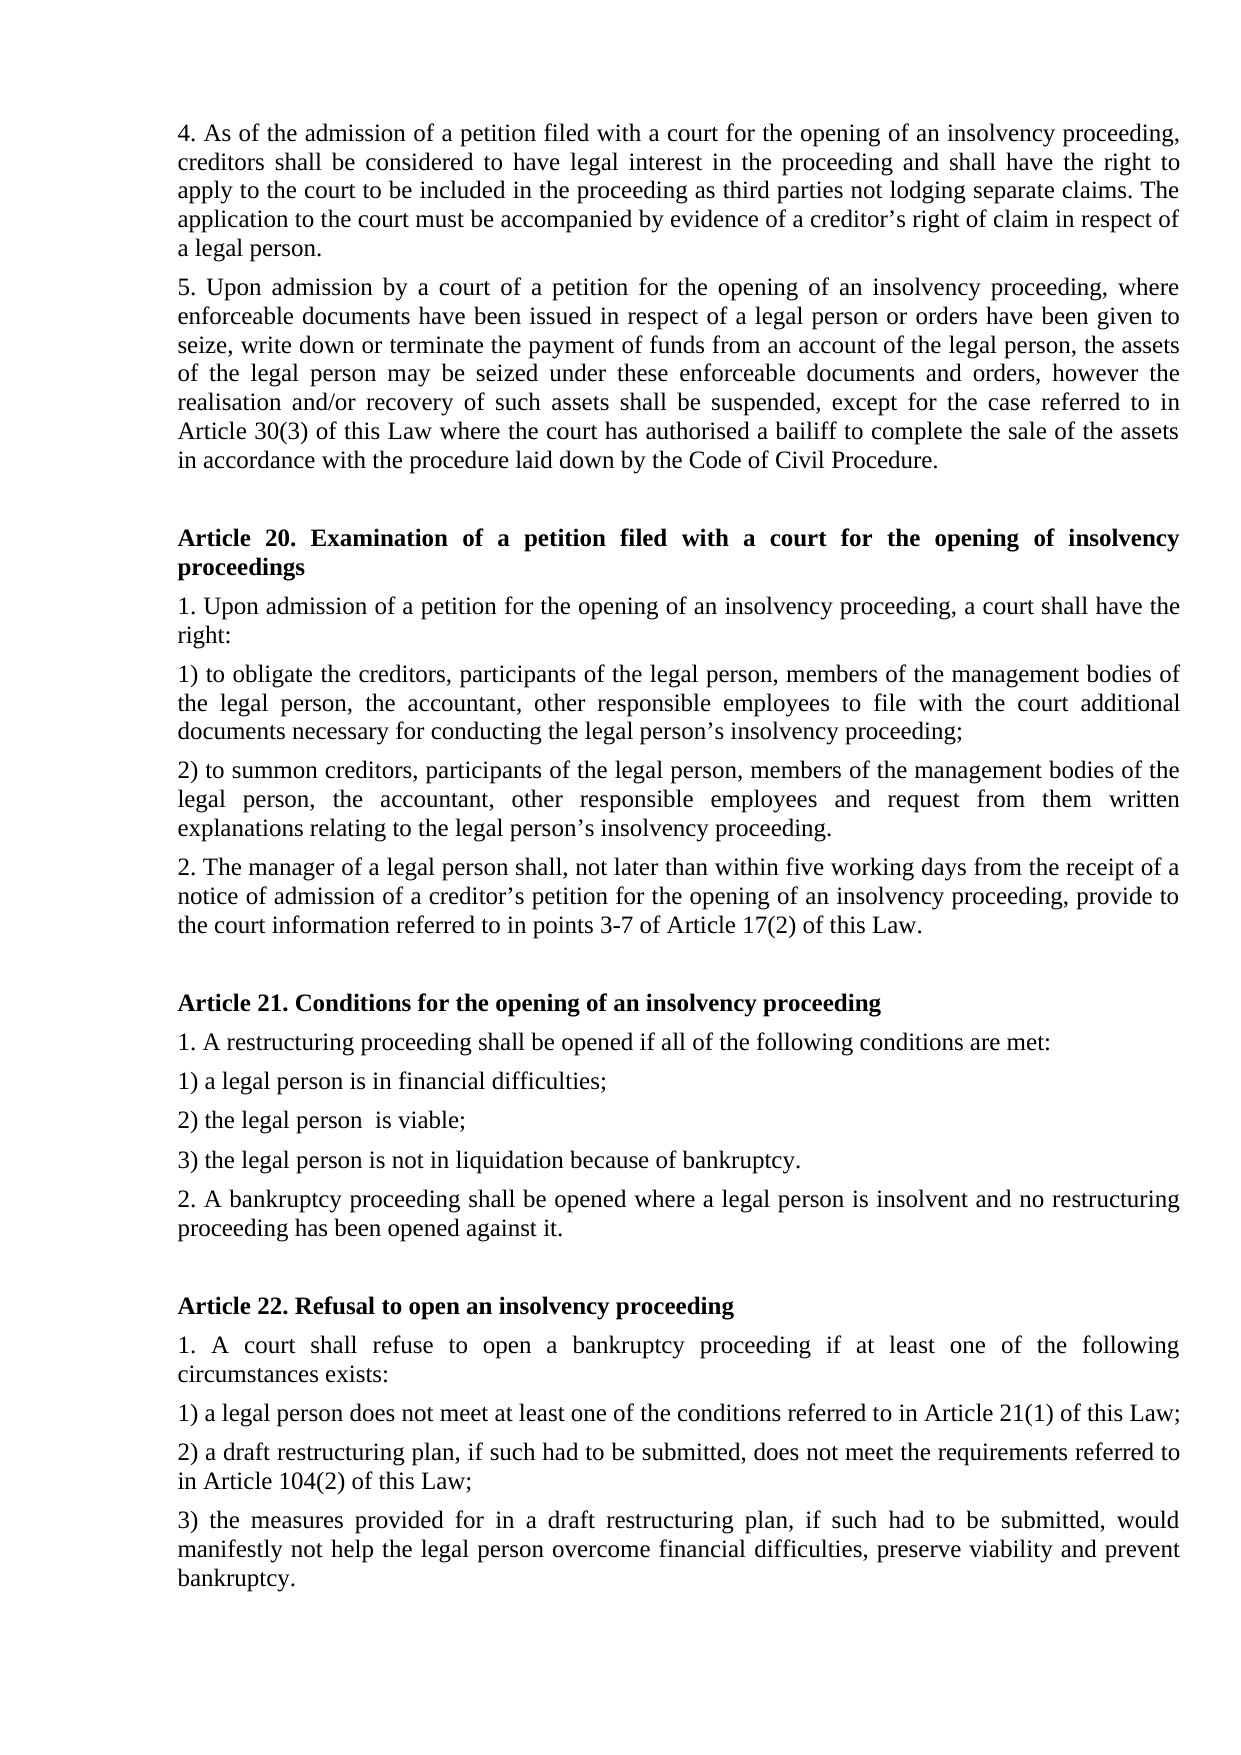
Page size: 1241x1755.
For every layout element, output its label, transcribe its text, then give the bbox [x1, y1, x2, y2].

text 1. A court shall refuse to open a bankruptcy proceeding if at least one of the following circumstances exists: [177, 1330, 1181, 1388]
text 2) the legal person is viable; [177, 1106, 1181, 1134]
text 3) the legal person is not in liquidation because of bankruptcy. [177, 1145, 1181, 1173]
text 2) to summon creditors, participants of the legal person, members of the management bodies of the legal person, the accountant, other responsible employees and request from them written explanations relating to the legal person’s insolvency proceeding. [177, 756, 1181, 842]
text 2. A bankruptcy proceeding shall be opened where a legal person is insolvent and no restructuring proceeding has been opened against it. [177, 1184, 1181, 1241]
text 1) to obligate the creditors, participants of the legal person, members of the management bodies of the legal person, the accountant, other responsible employees to file with the court additional documents necessary for conducting the legal person’s insolvency proceeding; [177, 659, 1181, 745]
text 1. Upon admission of a petition for the opening of an insolvency proceeding, a court shall have the right: [177, 591, 1181, 648]
text 3) the measures provided for in a draft restructuring plan, if such had to be submitted, would manifestly not help the legal person overcome financial difficulties, preserve viability and prevent bankruptcy. [177, 1505, 1181, 1591]
text 4. As of the admission of a petition filed with a court for the opening of an insolvency proceeding, creditors shall be considered to have legal interest in the proceeding and shall have the right to apply to the court to be included in the proceeding as third parties not lodging separate claims. The application to the court must be accompanied by evidence of a creditor’s right of claim in respect of a legal person. [177, 118, 1181, 262]
text 1. A restructuring proceeding shall be opened if all of the following conditions are met: [177, 1027, 1181, 1056]
text Article 22. Refusal to open an insolvency proceeding [177, 1291, 1181, 1320]
text 5. Upon admission by a court of a petition for the opening of an insolvency proceeding, where enforceable documents have been issued in respect of a legal person or orders have been given to seize, write down or terminate the payment of funds from an account of the legal person, the assets of the legal person may be seized under these enforceable documents and orders, however the realisation and/or recovery of such assets shall be suspended, except for the case referred to in Article 30(3) of this Law where the court has authorised a bailiff to complete the sale of the assets in accordance with the procedure laid down by the Code of Civil Procedure. [177, 272, 1181, 473]
text 1) a legal person is in financial difficulties; [177, 1066, 1181, 1095]
text Article 21. Conditions for the opening of an insolvency proceeding [177, 988, 1181, 1017]
text 2) a draft restructuring plan, if such had to be submitted, does not meet the requirements referred to in Article 104(2) of this Law; [177, 1437, 1181, 1495]
text Article 20. Examination of a petition filed with a court for the opening of insolvency proceedings [177, 523, 1181, 581]
text 2. The manager of a legal person shall, not later than within five working days from the receipt of a notice of admission of a creditor’s petition for the opening of an insolvency proceeding, provide to the court information referred to in points 3-7 of Article 17(2) of this Law. [177, 852, 1181, 938]
text 1) a legal person does not meet at least one of the conditions referred to in Article 21(1) of this Law; [177, 1398, 1181, 1427]
